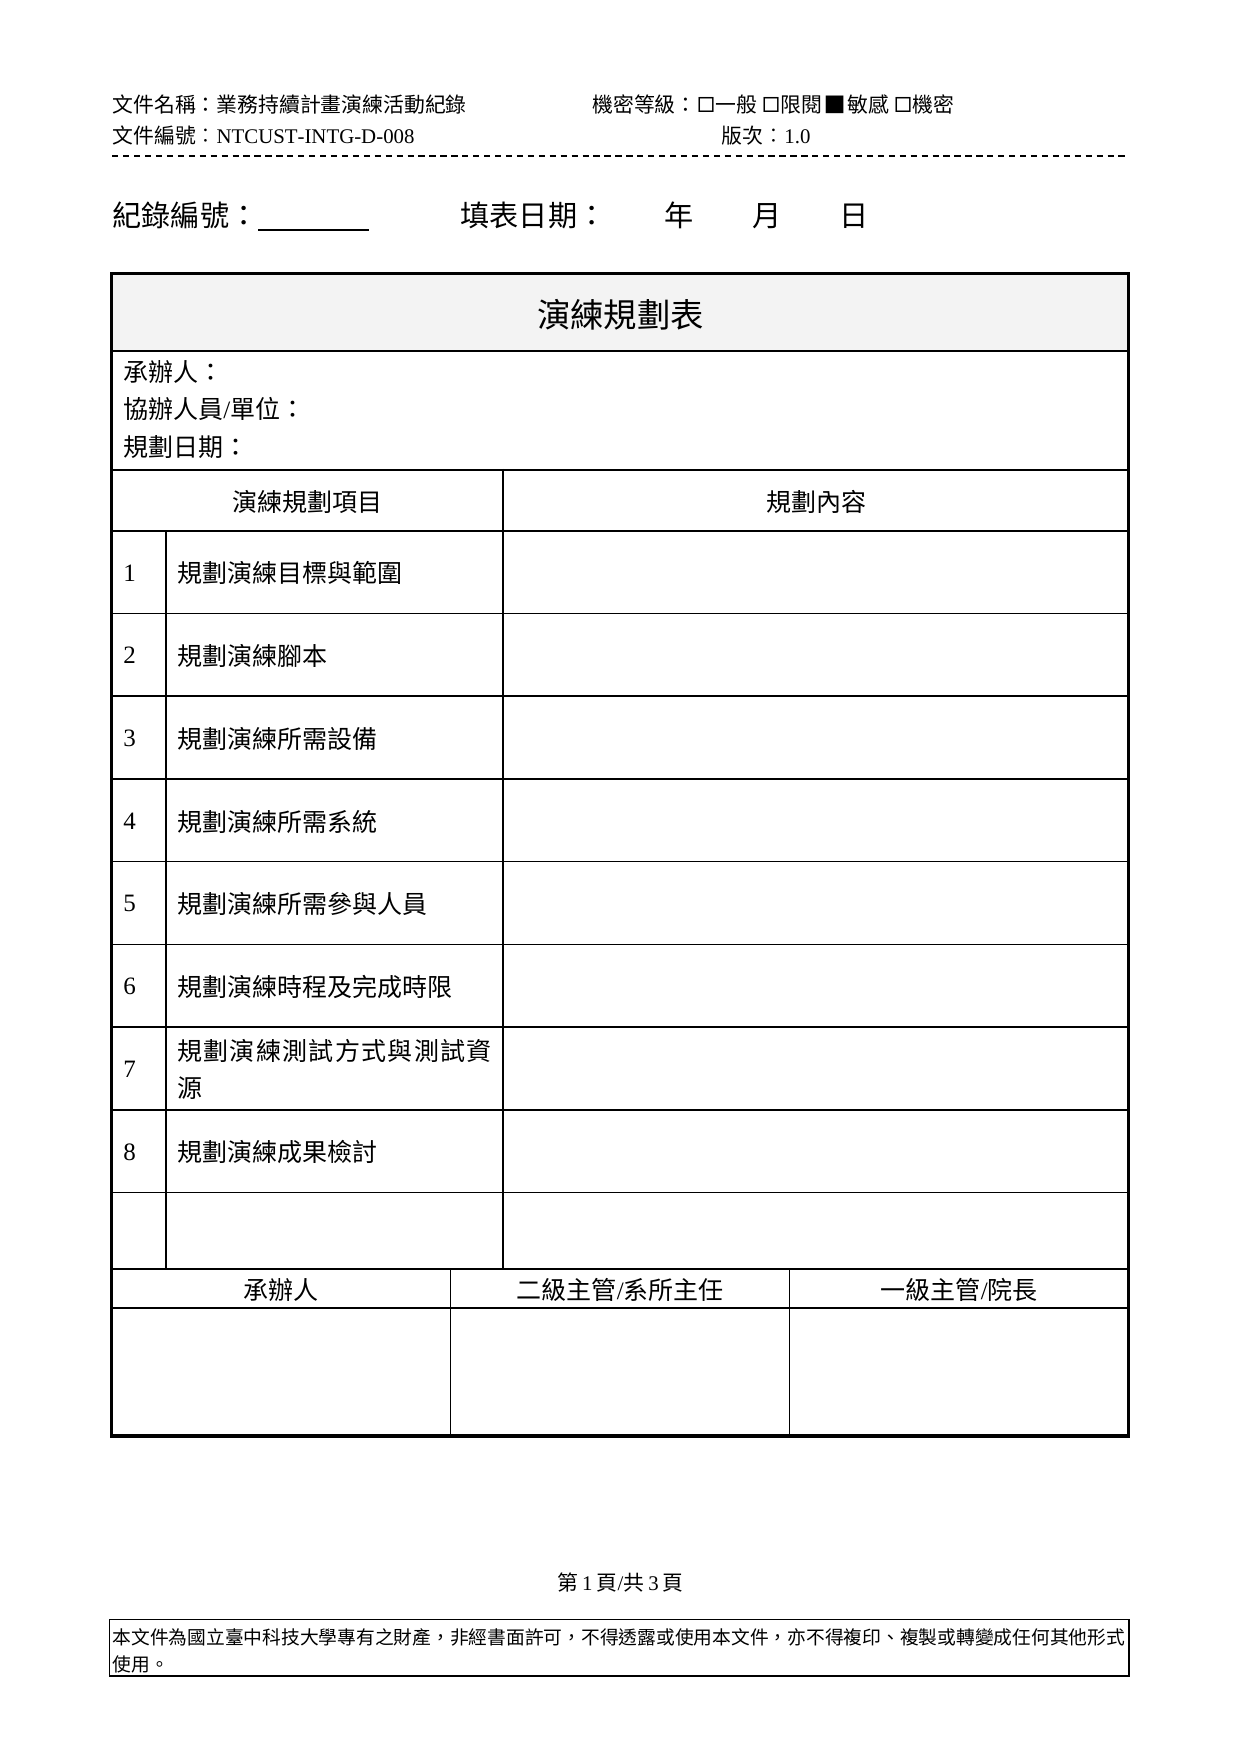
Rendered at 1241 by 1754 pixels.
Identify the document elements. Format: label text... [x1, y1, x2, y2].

table_cell 二級主管/系所主任 [451, 1270, 789, 1307]
table_cell [504, 780, 1127, 861]
table_cell [504, 614, 1127, 695]
table_cell 規劃演練目標與範圍 [167, 532, 502, 613]
table_cell 規劃演練測試方式與測試資源 [167, 1028, 502, 1109]
table_cell 規劃演練所需系統 [167, 780, 502, 861]
table_cell [113, 1309, 450, 1434]
table_cell 5 [113, 862, 165, 943]
text 紀錄編號： 填表日期： 年 月 日 [112, 176, 1128, 251]
table_cell 4 [113, 780, 165, 861]
table_cell [451, 1309, 789, 1434]
table_cell 規劃演練時程及完成時限 [167, 945, 502, 1026]
table_cell [167, 1193, 502, 1268]
table_header 演練規劃表 [113, 275, 1127, 350]
table_cell 規劃演練成果檢討 [167, 1111, 502, 1192]
table_cell [504, 945, 1127, 1026]
table_cell [504, 862, 1127, 943]
table_cell 規劃演練腳本 [167, 614, 502, 695]
table_cell [790, 1309, 1127, 1434]
table_cell 6 [113, 945, 165, 1026]
table_cell 承辦人 [113, 1270, 450, 1307]
table_cell 2 [113, 614, 165, 695]
table_cell [504, 697, 1127, 778]
table_cell [504, 1028, 1127, 1109]
table_cell [113, 1193, 165, 1268]
table_cell [504, 532, 1127, 613]
table_cell 3 [113, 697, 165, 778]
table_cell [504, 1193, 1127, 1268]
table_cell 1 [113, 532, 165, 613]
table_cell 承辦人： 協辦人員/單位： 規劃日期： [113, 352, 1127, 469]
table_cell 規劃演練所需參與人員 [167, 862, 502, 943]
table_cell [504, 1111, 1127, 1192]
table_cell 8 [113, 1111, 165, 1192]
table_cell 演練規劃項目 [113, 471, 502, 530]
table_cell 規劃內容 [504, 471, 1127, 530]
table_cell 規劃演練所需設備 [167, 697, 502, 778]
table_cell 一級主管/院長 [790, 1270, 1127, 1307]
table_cell 7 [113, 1028, 165, 1109]
